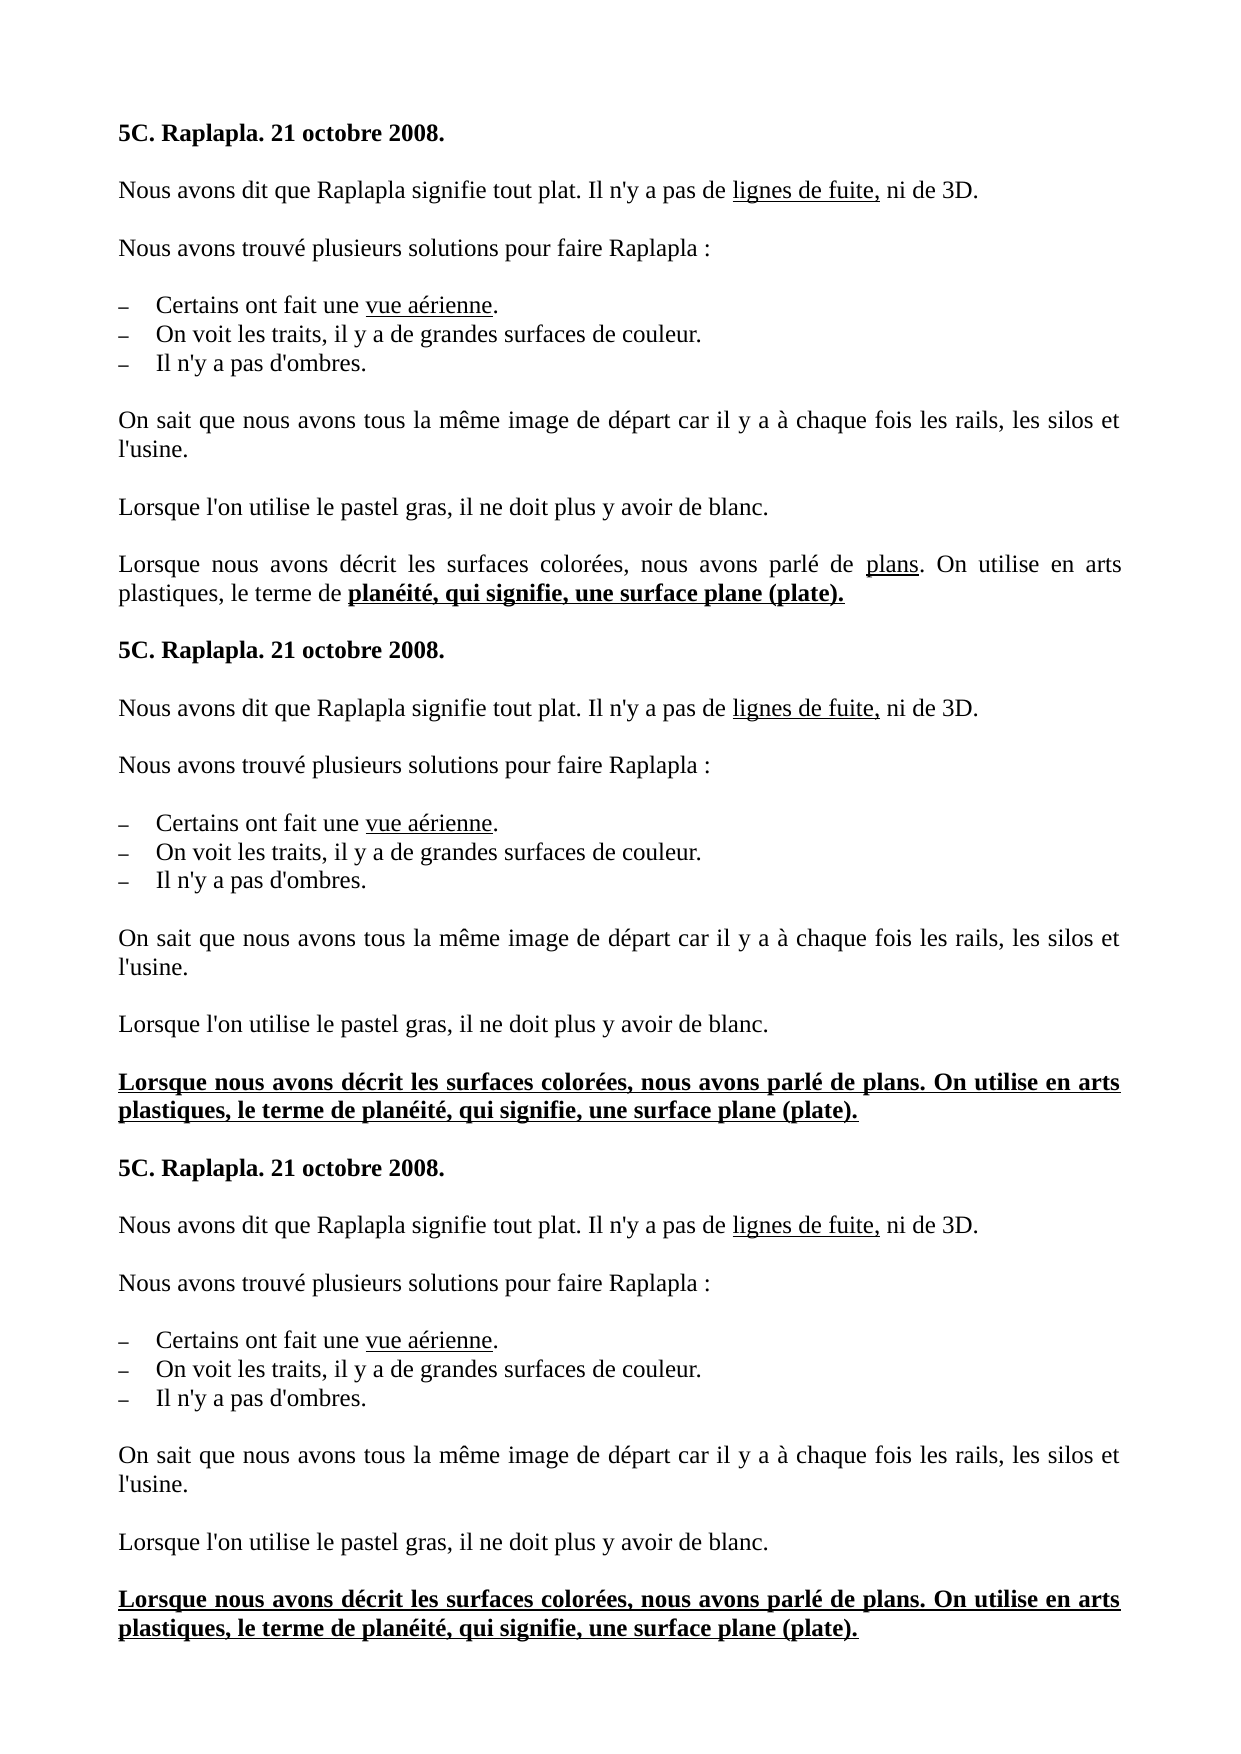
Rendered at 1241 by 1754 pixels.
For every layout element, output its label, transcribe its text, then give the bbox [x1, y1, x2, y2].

text Nous avons dit que Raplapla signifie tout plat. Il n'y a pas de lignes de fuite, ni de 3D. [118, 693, 1122, 722]
text On sait que nous avons tous la même image de départ car il y a à chaque fois les rails, les silos et l'usine. [118, 923, 1122, 981]
text On sait que nous avons tous la même image de départ car il y a à chaque fois les rails, les silos et l'usine. [118, 406, 1122, 463]
text 5C. Raplapla. 21 octobre 2008. [118, 118, 1122, 147]
text Nous avons dit que Raplapla signifie tout plat. Il n'y a pas de lignes de fuite, ni de 3D. [118, 176, 1122, 204]
list Certains ont fait une vue aérienne. [118, 808, 1122, 837]
list Certains ont fait une vue aérienne. [118, 291, 1122, 319]
text 5C. Raplapla. 21 octobre 2008. [118, 1153, 1122, 1182]
list On voit les traits, il y a de grandes surfaces de couleur. [118, 837, 1122, 866]
text Lorsque nous avons décrit les surfaces colorées, nous avons parlé de plans. On utilise en arts plastiques, le terme de planéité, qui signifie, une surface plane (plate). [118, 1067, 1122, 1124]
text Lorsque nous avons décrit les surfaces colorées, nous avons parlé de plans. On utilise en arts plastiques, le terme de planéité, qui signifie, une surface plane (plate). [118, 1584, 1122, 1642]
text Nous avons dit que Raplapla signifie tout plat. Il n'y a pas de lignes de fuite, ni de 3D. [118, 1211, 1122, 1239]
text Nous avons trouvé plusieurs solutions pour faire Raplapla : [118, 233, 1122, 262]
text 5C. Raplapla. 21 octobre 2008. [118, 636, 1122, 664]
list On voit les traits, il y a de grandes surfaces de couleur. [118, 1354, 1122, 1383]
text Nous avons trouvé plusieurs solutions pour faire Raplapla : [118, 1268, 1122, 1297]
text Lorsque l'on utilise le pastel gras, il ne doit plus y avoir de blanc. [118, 492, 1122, 521]
list Certains ont fait une vue aérienne. [118, 1326, 1122, 1354]
text On sait que nous avons tous la même image de départ car il y a à chaque fois les rails, les silos et l'usine. [118, 1441, 1122, 1498]
list Il n'y a pas d'ombres. [118, 348, 1122, 377]
list Il n'y a pas d'ombres. [118, 866, 1122, 894]
list Il n'y a pas d'ombres. [118, 1383, 1122, 1412]
text Lorsque l'on utilise le pastel gras, il ne doit plus y avoir de blanc. [118, 1527, 1122, 1556]
text Lorsque nous avons décrit les surfaces colorées, nous avons parlé de plans. On utilise en arts plastiques, le terme de planéité, qui signifie, une surface plane (plate). [118, 549, 1122, 607]
text Nous avons trouvé plusieurs solutions pour faire Raplapla : [118, 751, 1122, 779]
text Lorsque l'on utilise le pastel gras, il ne doit plus y avoir de blanc. [118, 1009, 1122, 1038]
list On voit les traits, il y a de grandes surfaces de couleur. [118, 319, 1122, 348]
